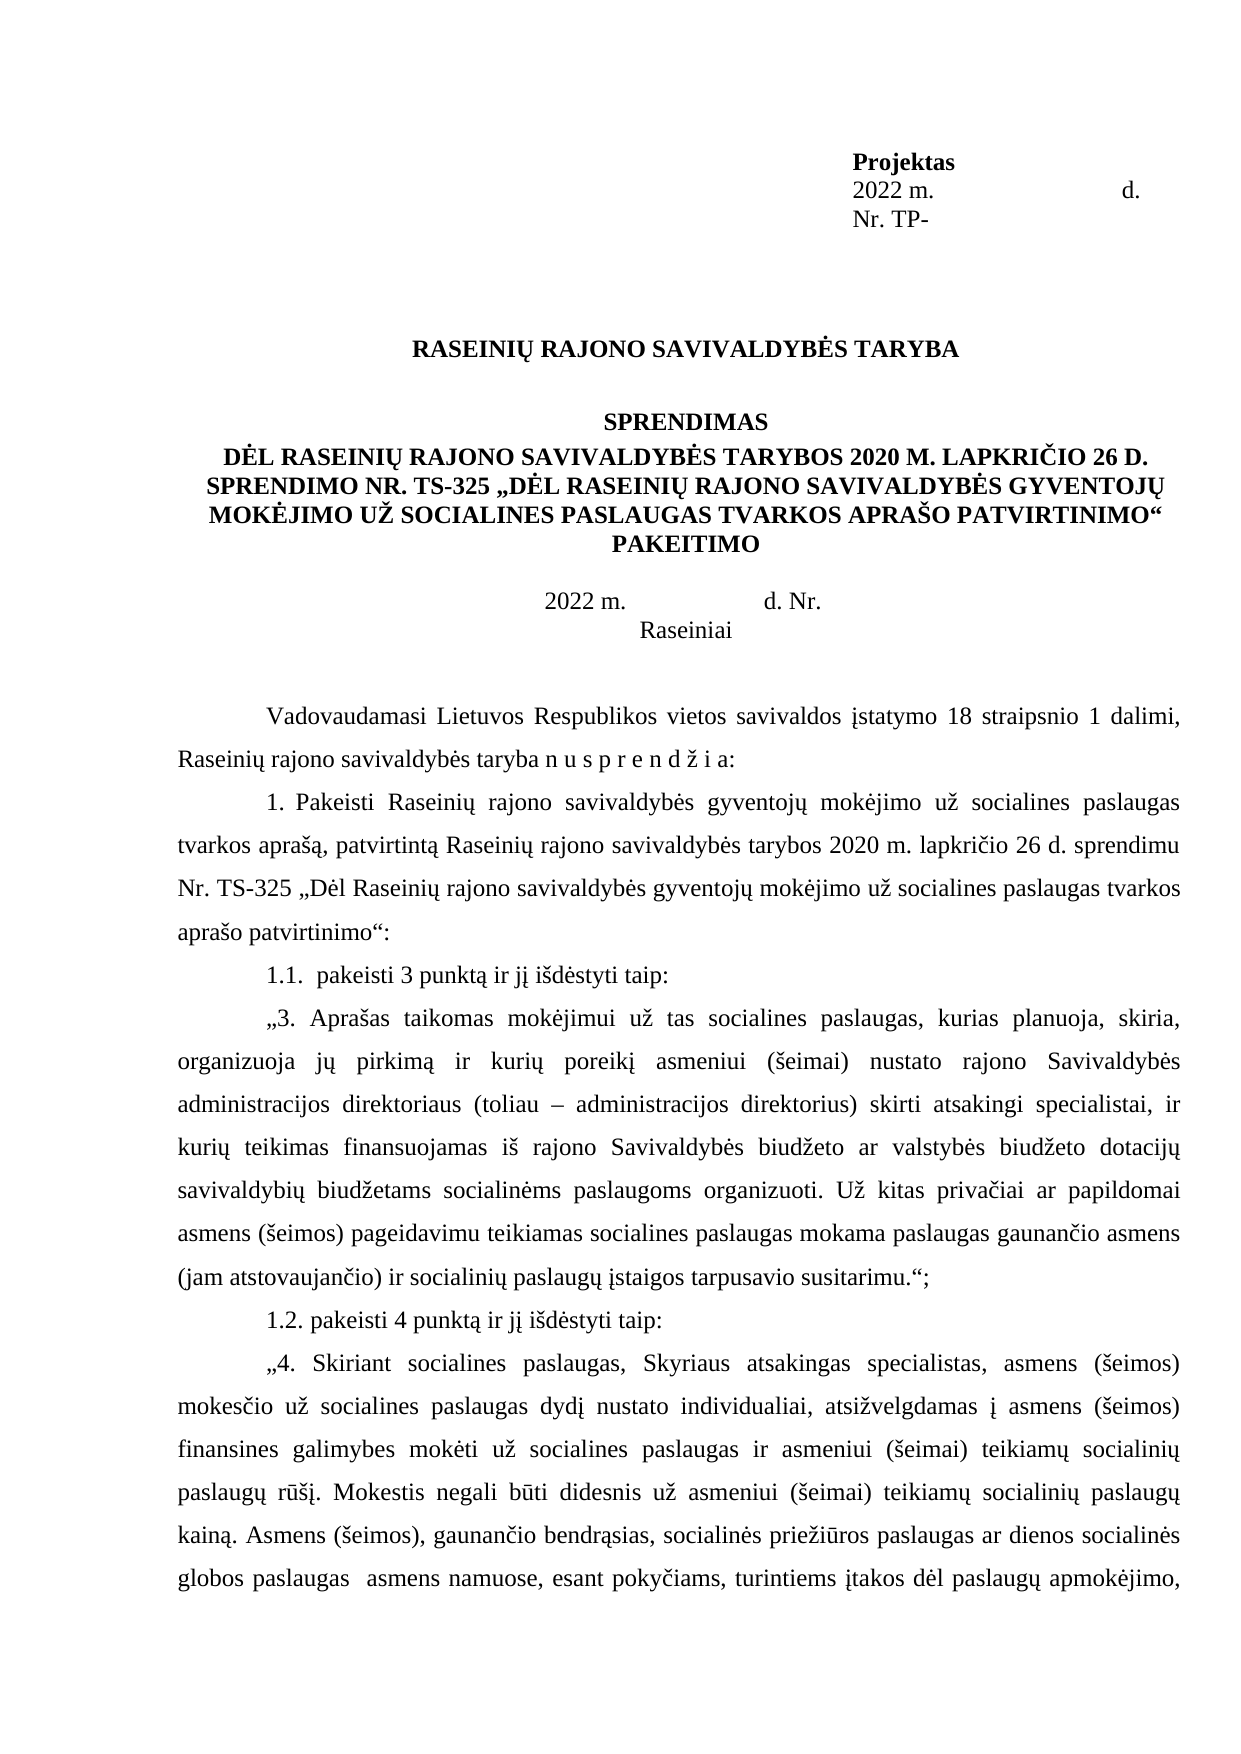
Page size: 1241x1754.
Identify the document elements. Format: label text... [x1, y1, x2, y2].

table_cell DĖL RASEINIŲ RAJONO SAVIVALDYBĖS TARYBOS 2020 M. LAPKRIČIO 26 D. SPRENDIMO NR. TS-325 „DĖL RASEINIŲ RAJONO SAVIVALDYBĖS GYVENTOJŲ MOKĖJIMO UŽ SOCIALINES PASLAUGAS TVARKOS APRAŠO PATVIRTINIMO“ PAKEITIMO [177, 443, 1194, 557]
text Vadovaudamasi Lietuvos Respublikos vietos savivaldos įstatymo 18 straipsnio 1 dalimi, Raseinių rajono savivaldybės taryba n u s p r e n d ž i a: [177, 701, 1181, 773]
text Nr. TP- [177, 204, 1181, 233]
table_cell RASEINIŲ RAJONO SAVIVALDYBĖS TARYBA [177, 335, 1194, 407]
text 2022 m. d. [177, 176, 1181, 204]
text „3. Aprašas taikomas mokėjimui už tas socialines paslaugas, kurias planuoja, skiria, organizuoja jų pirkimą ir kurių poreikį asmeniui (šeimai) nustato rajono Savivaldybės administracijos direktoriaus (toliau – administracijos direktorius) skirti atsakingi specialistai, ir kurių teikimas finansuojamas iš rajono Savivaldybės biudžeto ar valstybės biudžeto dotacijų savivaldybių biudžetams socialinėms paslaugoms organizuoti. Už kitas privačiai ar papildomai asmens (šeimos) pageidavimu teikiamas socialines paslaugas mokama paslaugas gaunančio asmens (jam atstovaujančio) ir socialinių paslaugų įstaigos tarpusavio susitarimu.“; [177, 1003, 1181, 1290]
table_header [177, 262, 1194, 334]
text „4. Skiriant socialines paslaugas, Skyriaus atsakingas specialistas, asmens (šeimos) mokesčio už socialines paslaugas dydį nustato individualiai, atsižvelgdamas į asmens (šeimos) finansines galimybes mokėti už socialines paslaugas ir asmeniui (šeimai) teikiamų socialinių paslaugų rūšį. Mokestis negali būti didesnis už asmeniui (šeimai) teikiamų socialinių paslaugų kainą. Asmens (šeimos), gaunančio bendrąsias, socialinės priežiūros paslaugas ar dienos socialinės globos paslaugas asmens namuose, esant pokyčiams, turintiems įtakos dėl paslaugų apmokėjimo, [177, 1348, 1181, 1592]
table_cell SPRENDIMAS [177, 407, 1194, 442]
text 1. Pakeisti Raseinių rajono savivaldybės gyventojų mokėjimo už socialines paslaugas tvarkos aprašą, patvirtintą Raseinių rajono savivaldybės tarybos 2020 m. lapkričio 26 d. sprendimu Nr. TS-325 „Dėl Raseinių rajono savivaldybės gyventojų mokėjimo už socialines paslaugas tvarkos aprašo patvirtinimo“: [177, 787, 1181, 945]
text 1.1. pakeisti 3 punktą ir jį išdėstyti taip: [266, 960, 1181, 988]
table_cell 2022 m. d. Nr. Raseiniai [177, 558, 1194, 658]
text 1.2. pakeisti 4 punktą ir jį išdėstyti taip: [266, 1305, 1181, 1333]
text Projektas [177, 147, 1181, 176]
